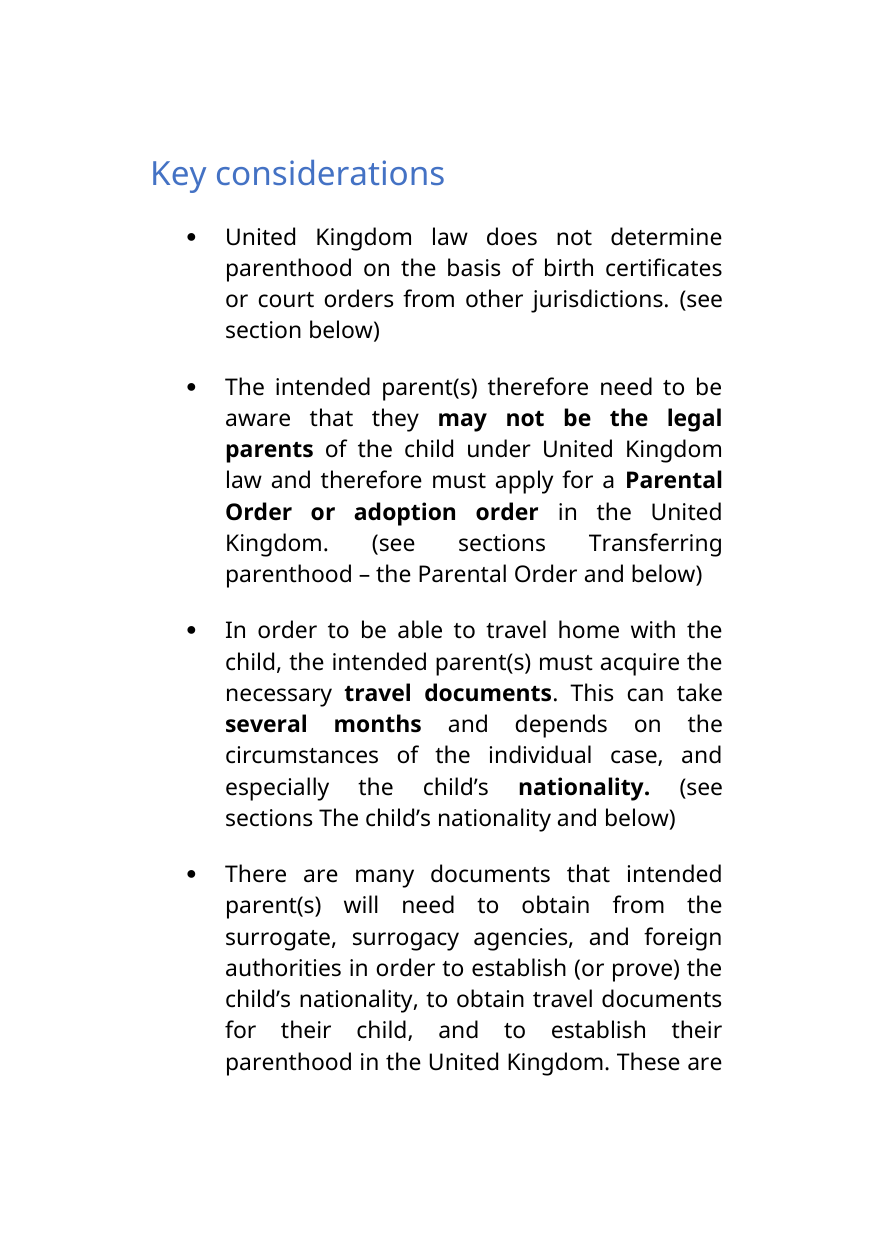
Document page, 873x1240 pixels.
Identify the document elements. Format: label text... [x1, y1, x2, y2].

list There are many documents that intended parent(s) will need to obtain from the surrogate, surrogacy agencies, and foreign authorities in order to establish (or prove) the child’s nationality, to obtain travel documents for their child, and to establish their parenthood in the United Kingdom. These are [187, 858, 723, 1077]
list In order to be able to travel home with the child, the intended parent(s) must acquire the necessary travel documents. This can take several months and depends on the circumstances of the individual case, and especially the child’s nationality. (see sections 2 and 3 below) [187, 614, 723, 833]
list United Kingdom law does not determine parenthood on the basis of birth certificates or court orders from other jurisdictions. (see section 1 below) [187, 220, 723, 345]
list The intended parent(s) therefore need to be aware that they may not be the legal parents of the child under United Kingdom law and therefore must apply for a Parental Order or adoption order in the United Kingdom. (see sections 4 and 5 below) [187, 370, 723, 589]
text Key considerations [150, 150, 723, 195]
